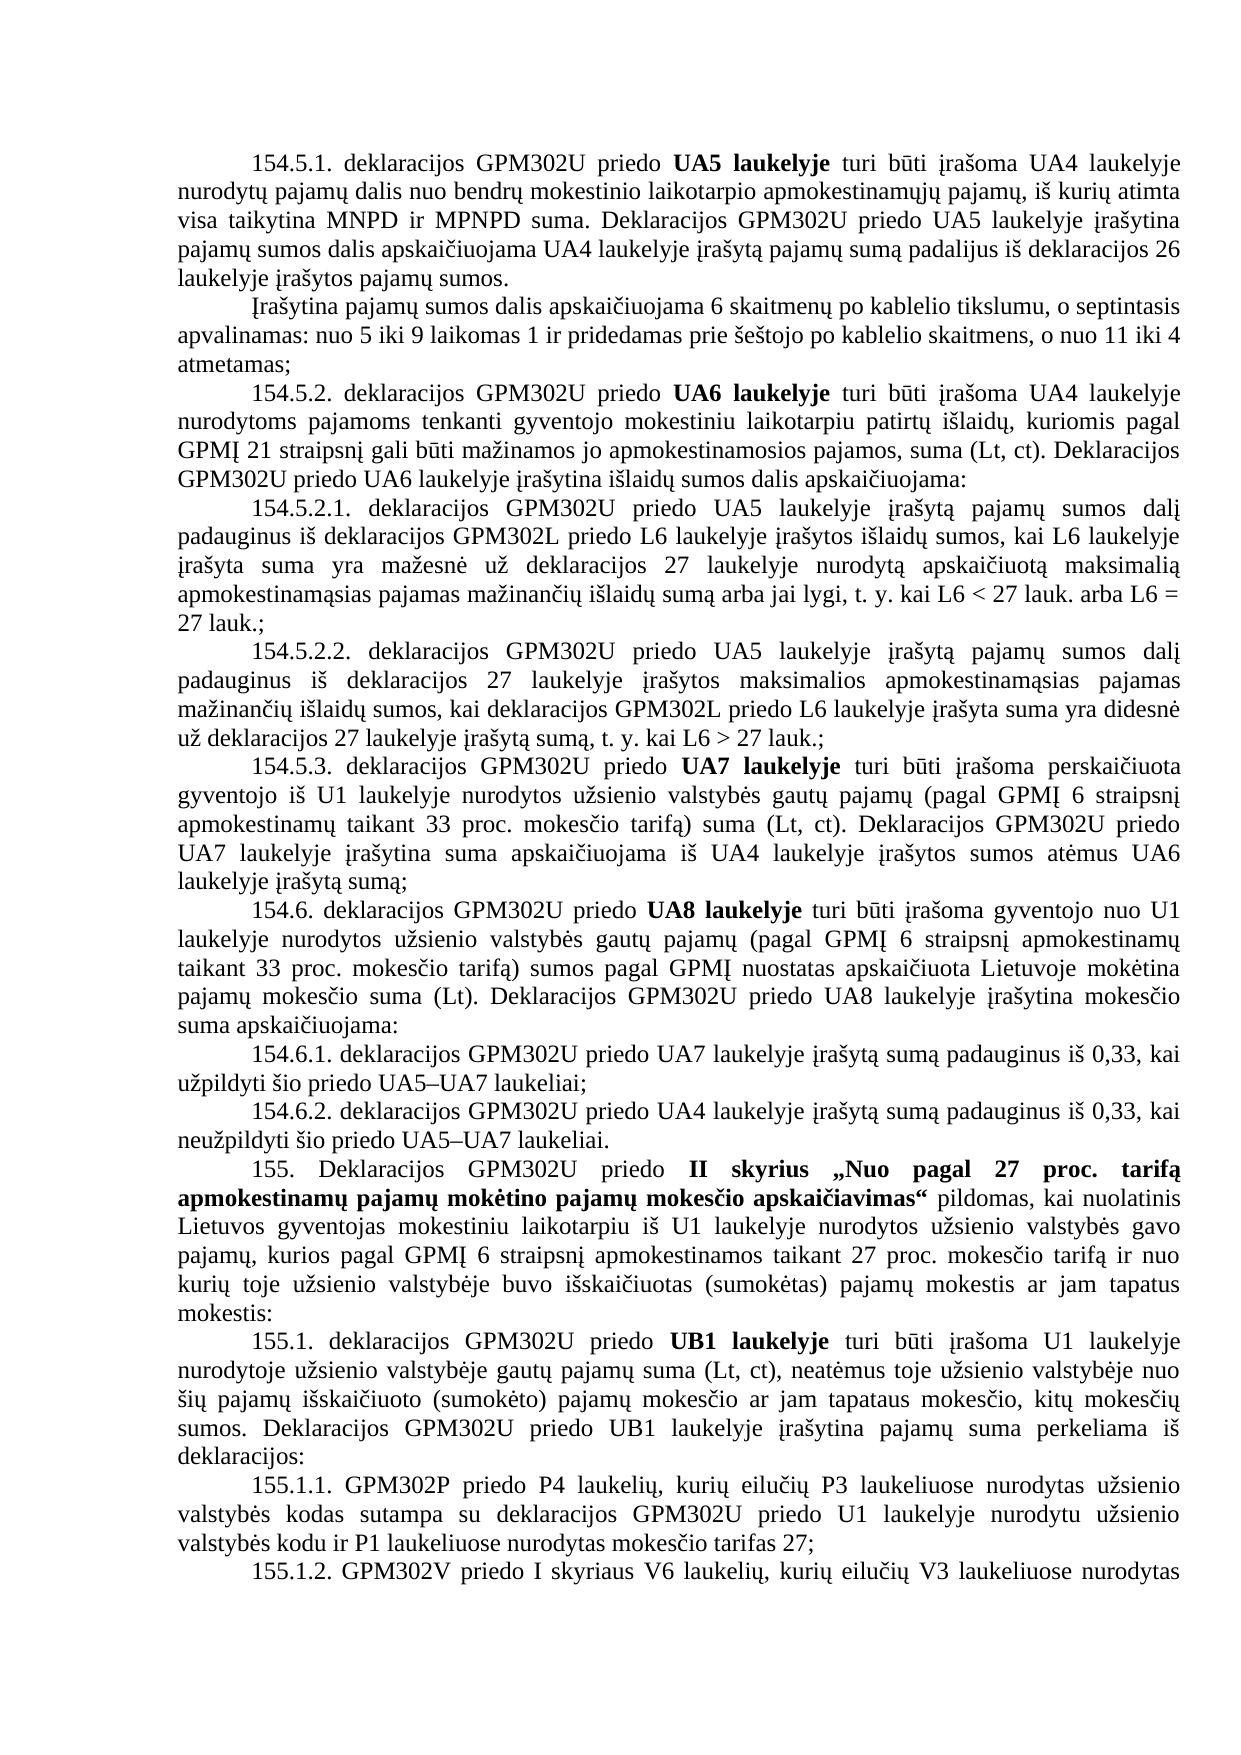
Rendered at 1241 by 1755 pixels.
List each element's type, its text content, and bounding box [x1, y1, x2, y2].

text 155.1.1. GPM302P priedo P4 laukelių, kurių eilučių P3 laukeliuose nurodytas užsienio valstybės kodas sutampa su deklaracijos GPM302U priedo U1 laukelyje nurodytu užsienio valstybės kodu ir P1 laukeliuose nurodytas mokesčio tarifas 27; [177, 1470, 1181, 1556]
text 154.5.2.2. deklaracijos GPM302U priedo UA5 laukelyje įrašytą pajamų sumos dalį padauginus iš deklaracijos 27 laukelyje įrašytos maksimalios apmokestinamąsias pajamas mažinančių išlaidų sumos, kai deklaracijos GPM302L priedo L6 laukelyje įrašyta suma yra didesnė už deklaracijos 27 laukelyje įrašytą sumą, t. y. kai L6 > 27 lauk.; [177, 636, 1181, 751]
text 154.5.3. deklaracijos GPM302U priedo UA7 laukelyje turi būti įrašoma perskaičiuota gyventojo iš U1 laukelyje nurodytos užsienio valstybės gautų pajamų (pagal GPMĮ 6 straipsnį apmokestinamų taikant 33 proc. mokesčio tarifą) suma (Lt, ct). Deklaracijos GPM302U priedo UA7 laukelyje įrašytina suma apskaičiuojama iš UA4 laukelyje įrašytos sumos atėmus UA6 laukelyje įrašytą sumą; [177, 751, 1181, 895]
text 154.5.2.1. deklaracijos GPM302U priedo UA5 laukelyje įrašytą pajamų sumos dalį padauginus iš deklaracijos GPM302L priedo L6 laukelyje įrašytos išlaidų sumos, kai L6 laukelyje įrašyta suma yra mažesnė už deklaracijos 27 laukelyje nurodytą apskaičiuotą maksimalią apmokestinamąsias pajamas mažinančių išlaidų sumą arba jai lygi, t. y. kai L6 < 27 lauk. arba L6 = 27 lauk.; [177, 493, 1181, 636]
text 155.1.2. GPM302V priedo I skyriaus V6 laukelių, kurių eilučių V3 laukeliuose nurodytas [177, 1556, 1181, 1585]
text 154.6.2. deklaracijos GPM302U priedo UA4 laukelyje įrašytą sumą padauginus iš 0,33, kai neužpildyti šio priedo UA5–UA7 laukeliai. [177, 1096, 1181, 1154]
text Įrašytina pajamų sumos dalis apskaičiuojama 6 skaitmenų po kablelio tikslumu, o septintasis apvalinamas: nuo 5 iki 9 laikomas 1 ir pridedamas prie šeštojo po kablelio skaitmens, o nuo 11 iki 4 atmetamas; [177, 291, 1181, 378]
text 154.5.1. deklaracijos GPM302U priedo UA5 laukelyje turi būti įrašoma UA4 laukelyje nurodytų pajamų dalis nuo bendrų mokestinio laikotarpio apmokestinamųjų pajamų, iš kurių atimta visa taikytina MNPD ir MPNPD suma. Deklaracijos GPM302U priedo UA5 laukelyje įrašytina pajamų sumos dalis apskaičiuojama UA4 laukelyje įrašytą pajamų sumą padalijus iš deklaracijos 26 laukelyje įrašytos pajamų sumos. [177, 148, 1181, 291]
text 154.6. deklaracijos GPM302U priedo UA8 laukelyje turi būti įrašoma gyventojo nuo U1 laukelyje nurodytos užsienio valstybės gautų pajamų (pagal GPMĮ 6 straipsnį apmokestinamų taikant 33 proc. mokesčio tarifą) sumos pagal GPMĮ nuostatas apskaičiuota Lietuvoje mokėtina pajamų mokesčio suma (Lt). Deklaracijos GPM302U priedo UA8 laukelyje įrašytina mokesčio suma apskaičiuojama: [177, 895, 1181, 1039]
text 155. Deklaracijos GPM302U priedo II skyrius „Nuo pagal 27 proc. tarifą apmokestinamų pajamų mokėtino pajamų mokesčio apskaičiavimas“ pildomas, kai nuolatinis Lietuvos gyventojas mokestiniu laikotarpiu iš U1 laukelyje nurodytos užsienio valstybės gavo pajamų, kurios pagal GPMĮ 6 straipsnį apmokestinamos taikant 27 proc. mokesčio tarifą ir nuo kurių toje užsienio valstybėje buvo išskaičiuotas (sumokėtas) pajamų mokestis ar jam tapatus mokestis: [177, 1154, 1181, 1326]
text 154.6.1. deklaracijos GPM302U priedo UA7 laukelyje įrašytą sumą padauginus iš 0,33, kai užpildyti šio priedo UA5–UA7 laukeliai; [177, 1039, 1181, 1096]
text 155.1. deklaracijos GPM302U priedo UB1 laukelyje turi būti įrašoma U1 laukelyje nurodytoje užsienio valstybėje gautų pajamų suma (Lt, ct), neatėmus toje užsienio valstybėje nuo šių pajamų išskaičiuoto (sumokėto) pajamų mokesčio ar jam tapataus mokesčio, kitų mokesčių sumos. Deklaracijos GPM302U priedo UB1 laukelyje įrašytina pajamų suma perkeliama iš deklaracijos: [177, 1326, 1181, 1470]
text 154.5.2. deklaracijos GPM302U priedo UA6 laukelyje turi būti įrašoma UA4 laukelyje nurodytoms pajamoms tenkanti gyventojo mokestiniu laikotarpiu patirtų išlaidų, kuriomis pagal GPMĮ 21 straipsnį gali būti mažinamos jo apmokestinamosios pajamos, suma (Lt, ct). Deklaracijos GPM302U priedo UA6 laukelyje įrašytina išlaidų sumos dalis apskaičiuojama: [177, 378, 1181, 493]
